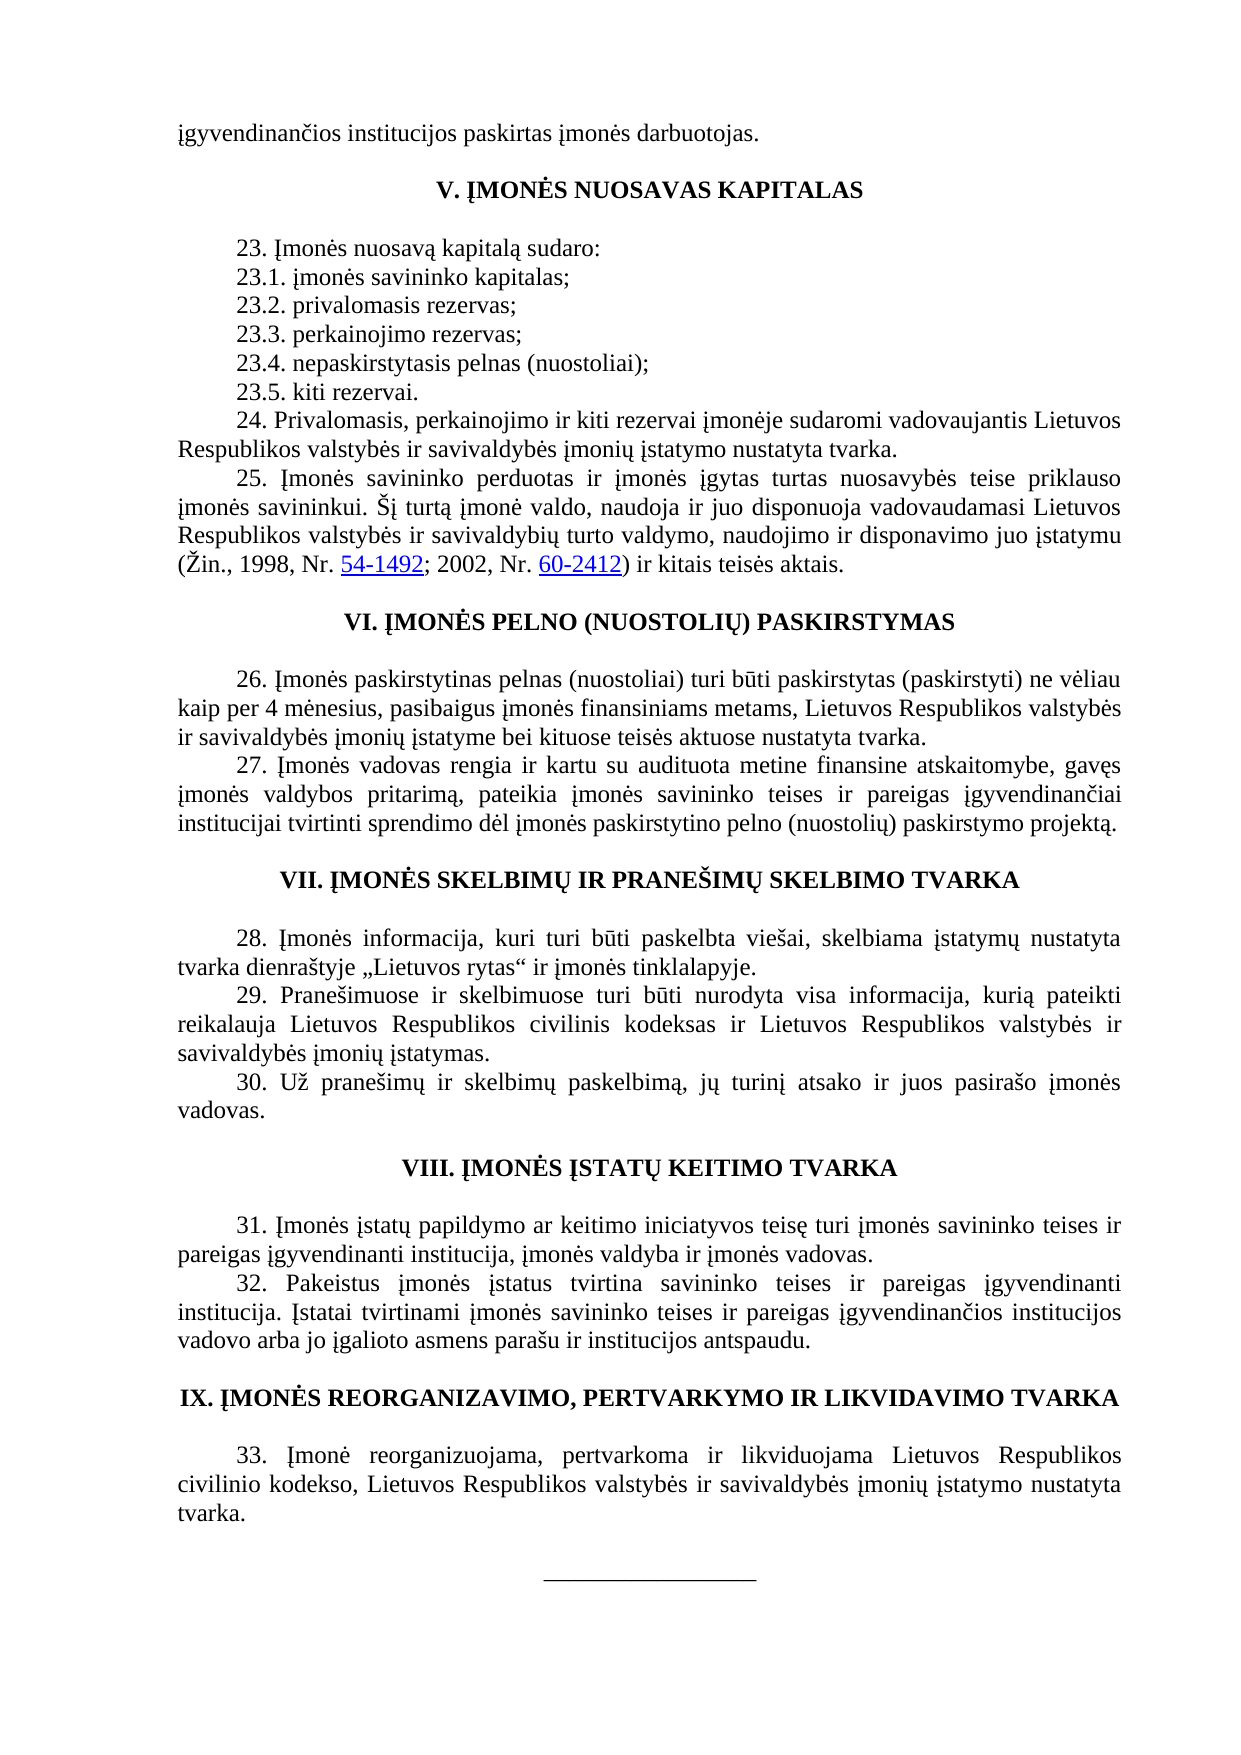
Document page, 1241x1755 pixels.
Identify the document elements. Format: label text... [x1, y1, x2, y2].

text 23.1. įmonės savininko kapitalas; [177, 262, 1122, 291]
text 24. Privalomasis, perkainojimo ir kiti rezervai įmonėje sudaromi vadovaujantis Lietuvos Respublikos valstybės ir savivaldybės įmonių įstatymo nustatyta tvarka. [177, 406, 1122, 463]
text VIII. ĮMONĖS ĮSTATŲ KEITIMO TVARKA [177, 1153, 1122, 1182]
text 23.4. nepaskirstytasis pelnas (nuostoliai); [177, 348, 1122, 377]
text VI. ĮMONĖS PELNO (NUOSTOLIŲ) PASKIRSTYMAS [177, 607, 1122, 636]
text 32. Pakeistus įmonės įstatus tvirtina savininko teises ir pareigas įgyvendinanti institucija. Įstatai tvirtinami įmonės savininko teises ir pareigas įgyvendinančios institucijos vadovo arba jo įgalioto asmens parašu ir institucijos antspaudu. [177, 1268, 1122, 1354]
text 23.3. perkainojimo rezervas; [177, 319, 1122, 348]
text 25. Įmonės savininko perduotas ir įmonės įgytas turtas nuosavybės teise priklauso įmonės savininkui. Šį turtą įmonė valdo, naudoja ir juo disponuoja vadovaudamasi Lietuvos Respublikos valstybės ir savivaldybių turto valdymo, naudojimo ir disponavimo juo įstatymu (Žin., 1998, Nr. 54-1492; 2002, Nr. 60-2412) ir kitais teisės aktais. [177, 463, 1122, 578]
text 23. Įmonės nuosavą kapitalą sudaro: [177, 233, 1122, 262]
text 31. Įmonės įstatų papildymo ar keitimo iniciatyvos teisę turi įmonės savininko teises ir pareigas įgyvendinanti institucija, įmonės valdyba ir įmonės vadovas. [177, 1211, 1122, 1268]
text 27. Įmonės vadovas rengia ir kartu su audituota metine finansine atskaitomybe, gavęs įmonės valdybos pritarimą, pateikia įmonės savininko teises ir pareigas įgyvendinančiai institucijai tvirtinti sprendimo dėl įmonės paskirstytino pelno (nuostolių) paskirstymo projektą. [177, 751, 1122, 837]
text 26. Įmonės paskirstytinas pelnas (nuostoliai) turi būti paskirstytas (paskirstyti) ne vėliau kaip per 4 mėnesius, pasibaigus įmonės finansiniams metams, Lietuvos Respublikos valstybės ir savivaldybės įmonių įstatyme bei kituose teisės aktuose nustatyta tvarka. [177, 664, 1122, 751]
text V. ĮMONĖS NUOSAVAS KAPITALAS [177, 176, 1122, 204]
text VII. ĮMONĖS SKELBIMŲ IR PRANEŠIMŲ SKELBIMO TVARKA [177, 866, 1122, 894]
text 23.2. privalomasis rezervas; [177, 291, 1122, 319]
text 23.5. kiti rezervai. [177, 377, 1122, 406]
text 28. Įmonės informacija, kuri turi būti paskelbta viešai, skelbiama įstatymų nustatyta tvarka dienraštyje „Lietuvos rytas“ ir įmonės tinklalapyje. [177, 923, 1122, 981]
text 33. Įmonė reorganizuojama, pertvarkoma ir likviduojama Lietuvos Respublikos civilinio kodekso, Lietuvos Respublikos valstybės ir savivaldybės įmonių įstatymo nustatyta tvarka. [177, 1441, 1122, 1527]
text įgyvendinančios institucijos paskirtas įmonės darbuotojas. [177, 118, 1122, 147]
text IX. ĮMONĖS REORGANIZAVIMO, PERTVARKYMO IR LIKVIDAVIMO TVARKA [177, 1383, 1122, 1412]
text 29. Pranešimuose ir skelbimuose turi būti nurodyta visa informacija, kurią pateikti reikalauja Lietuvos Respublikos civilinis kodeksas ir Lietuvos Respublikos valstybės ir savivaldybės įmonių įstatymas. [177, 981, 1122, 1067]
text 30. Už pranešimų ir skelbimų paskelbimą, jų turinį atsako ir juos pasirašo įmonės vadovas. [177, 1067, 1122, 1124]
text _________________ [177, 1556, 1122, 1584]
